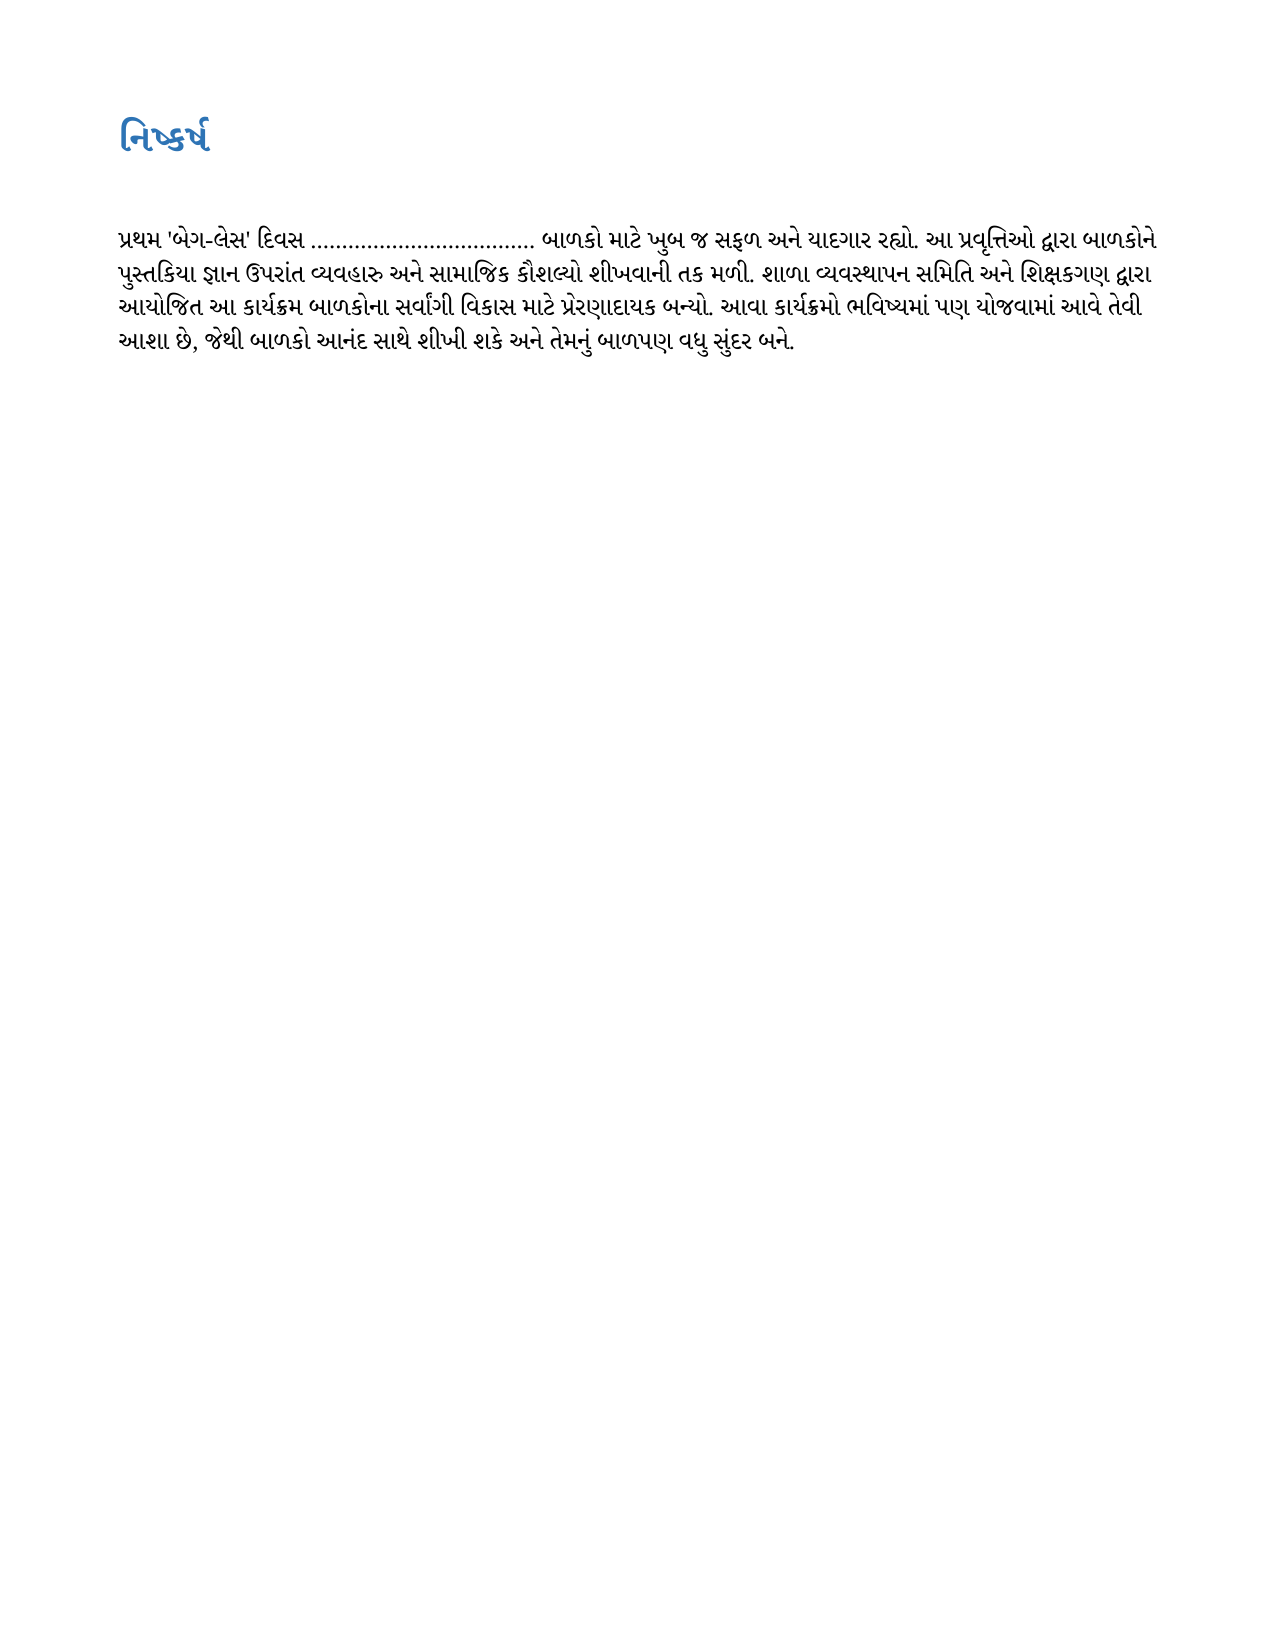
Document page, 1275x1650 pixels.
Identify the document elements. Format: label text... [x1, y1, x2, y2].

text પ્રથમ 'બેગ-લેસ' દિવસ .................................... બાળકો માટે ખુબ જ સફળ અને યાદગાર રહ્યો. આ પ્રવૃત્તિઓ દ્વારા બાળકોને પુસ્તકિયા જ્ઞાન ઉપરાંત વ્યવહારુ અને સામાજિક કૌશલ્યો શીખવાની તક મળી. શાળા વ્યવસ્થાપન સમિતિ અને શિક્ષકગણ દ્વારા આયોજિત આ કાર્યક્રમ બાળકોના સર્વાંગી વિકાસ માટે પ્રેરણાદાયક બન્યો. આવા કાર્યક્રમો ભવિષ્યમાં પણ યોજવામાં આવે તેવી આશા છે, જેથી બાળકો આનંદ સાથે શીખી શકે અને તેમનું બાળપણ વધુ સુંદર બને. [118, 225, 1157, 359]
subtitle નિષ્કર્ષ [118, 118, 1157, 167]
